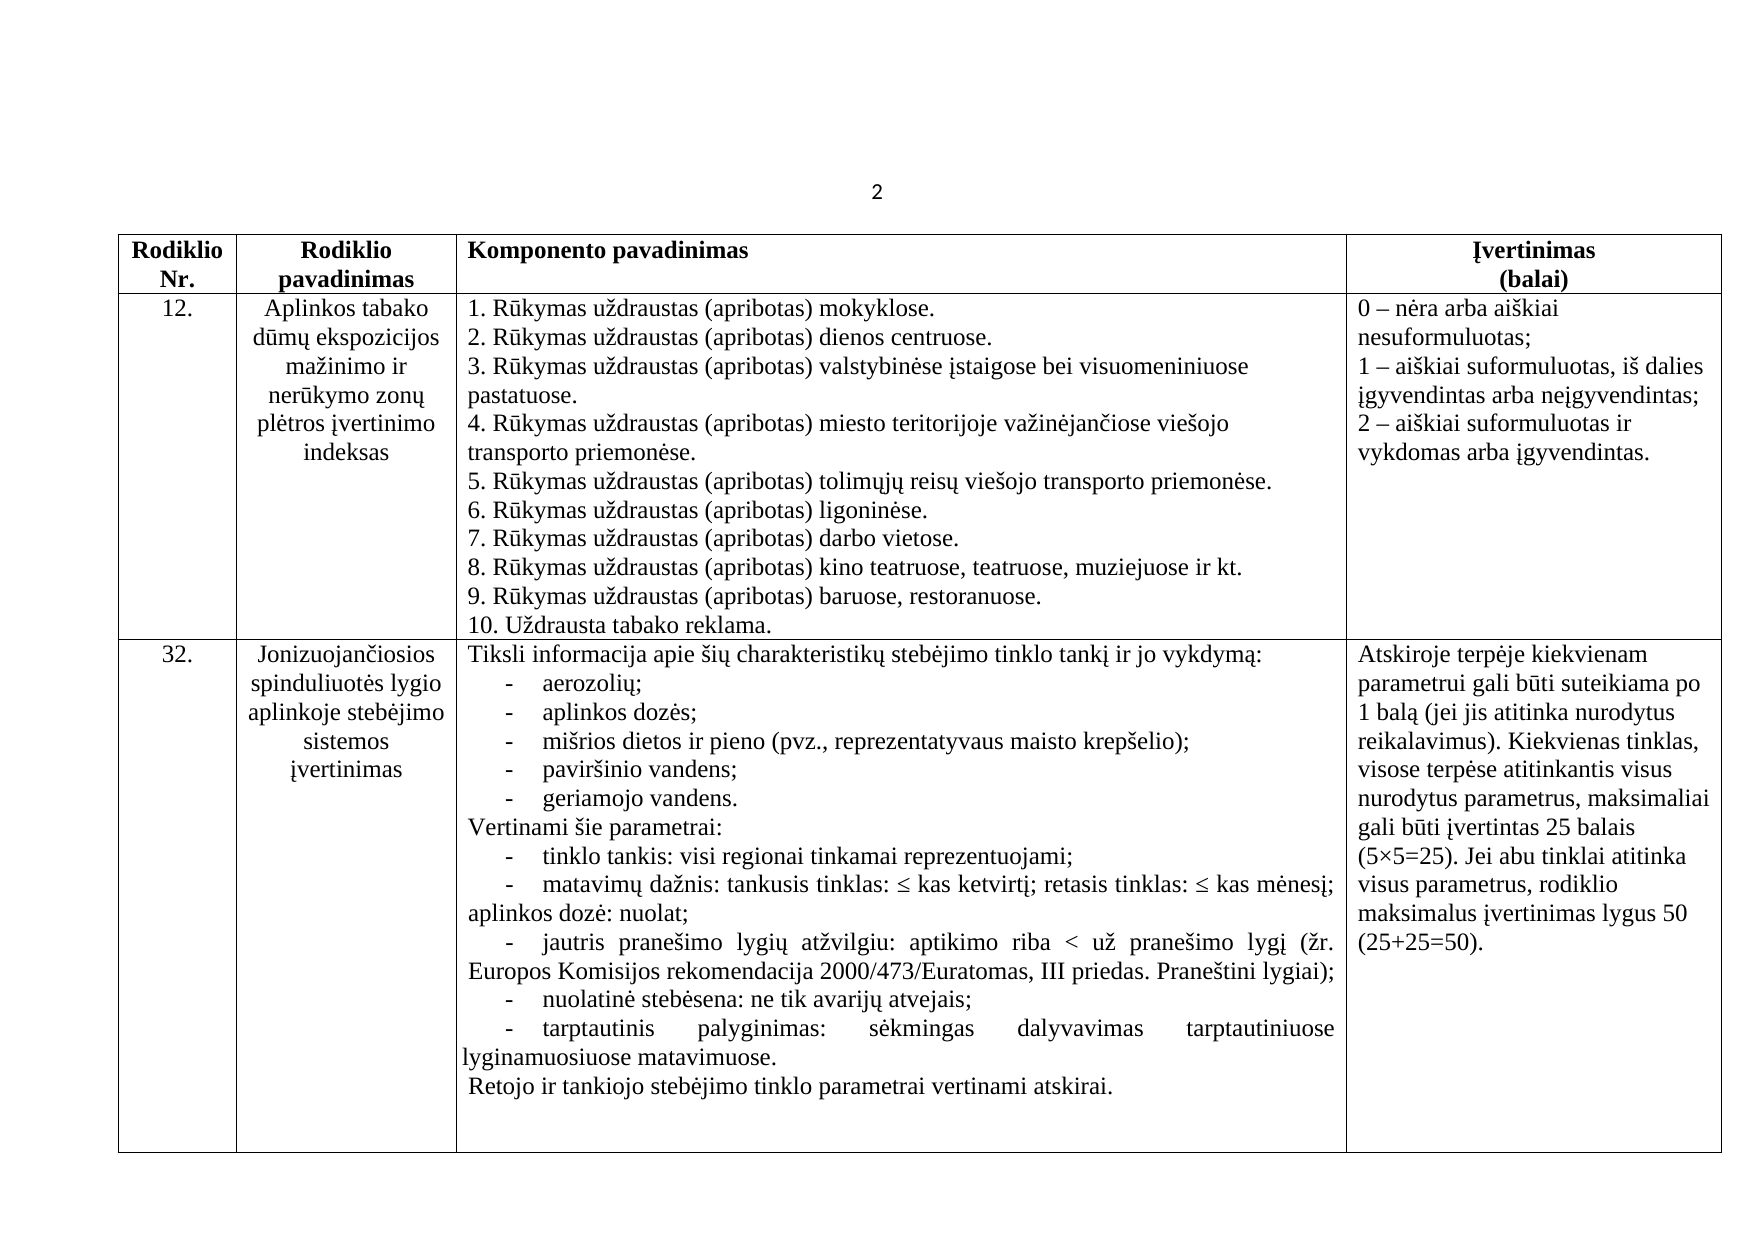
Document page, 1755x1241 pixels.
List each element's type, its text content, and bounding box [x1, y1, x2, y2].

table_cell 1. Rūkymas uždraustas (apribotas) mokyklose. 2. Rūkymas uždraustas (apribotas) dienos centruose. 3. Rūkymas uždraustas (apribotas) valstybinėse įstaigose bei visuomeniniuose pastatuose. 4. Rūkymas uždraustas (apribotas) miesto teritorijoje važinėjančiose viešojo transporto priemonėse. 5. Rūkymas uždraustas (apribotas) tolimųjų reisų viešojo transporto priemonėse. 6. Rūkymas uždraustas (apribotas) ligoninėse. 7. Rūkymas uždraustas (apribotas) darbo vietose. 8. Rūkymas uždraustas (apribotas) kino teatruose, teatruose, muziejuose ir kt. 9. Rūkymas uždraustas (apribotas) baruose, restoranuose. 10. Uždrausta tabako reklama. [457, 294, 1346, 638]
table_cell 0 – nėra arba aiškiai nesuformuluotas; 1 – aiškiai suformuluotas, iš dalies įgyvendintas arba neįgyvendintas; 2 – aiškiai suformuluotas ir vykdomas arba įgyvendintas. [1347, 294, 1721, 638]
table_cell Atskiroje terpėje kiekvienam parametrui gali būti suteikiama po 1 balą (jei jis atitinka nurodytus reikalavimus). Kiekvienas tinklas, visose terpėse atitinkantis visus nurodytus parametrus, maksimaliai gali būti įvertintas 25 balais (5×5=25). Jei abu tinklai atitinka visus parametrus, rodiklio maksimalus įvertinimas lygus 50 (25+25=50). [1347, 640, 1721, 1152]
table_header Rodiklio Nr. [119, 235, 236, 292]
table_cell Tiksli informacija apie šių charakteristikų stebėjimo tinklo tankį ir jo vykdymą: - aerozolių; - aplinkos dozės; - mišrios dietos ir pieno (pvz., reprezentatyvaus maisto krepšelio); - paviršinio vandens; - geriamojo vandens. Vertinami šie parametrai: - tinklo tankis: visi regionai tinkamai reprezentuojami; - matavimų dažnis: tankusis tinklas: ≤ kas ketvirtį; retasis tinklas: ≤ kas mėnesį; aplinkos dozė: nuolat; - jautris pranešimo lygių atžvilgiu: aptikimo riba < už pranešimo lygį (žr. Europos Komisijos rekomendacija 2000/473/Euratomas, III priedas. Praneštini lygiai); - nuolatinė stebėsena: ne tik avarijų atvejais; - tarptautinis palyginimas: sėkmingas dalyvavimas tarptautiniuose lyginamuosiuose matavimuose. Retojo ir tankiojo stebėjimo tinklo parametrai vertinami atskirai. [457, 640, 1346, 1152]
table_cell 12. [119, 294, 236, 638]
table_cell 32. [119, 640, 236, 1152]
table_header Rodiklio pavadinimas [237, 235, 456, 292]
table_cell Jonizuojančiosios spinduliuotės lygio aplinkoje stebėjimo sistemos įvertinimas [237, 640, 456, 1152]
table_cell Aplinkos tabako dūmų ekspozicijos mažinimo ir nerūkymo zonų plėtros įvertinimo indeksas [237, 294, 456, 638]
table_header Įvertinimas (balai) [1347, 235, 1721, 292]
table_header Komponento pavadinimas [457, 235, 1346, 292]
